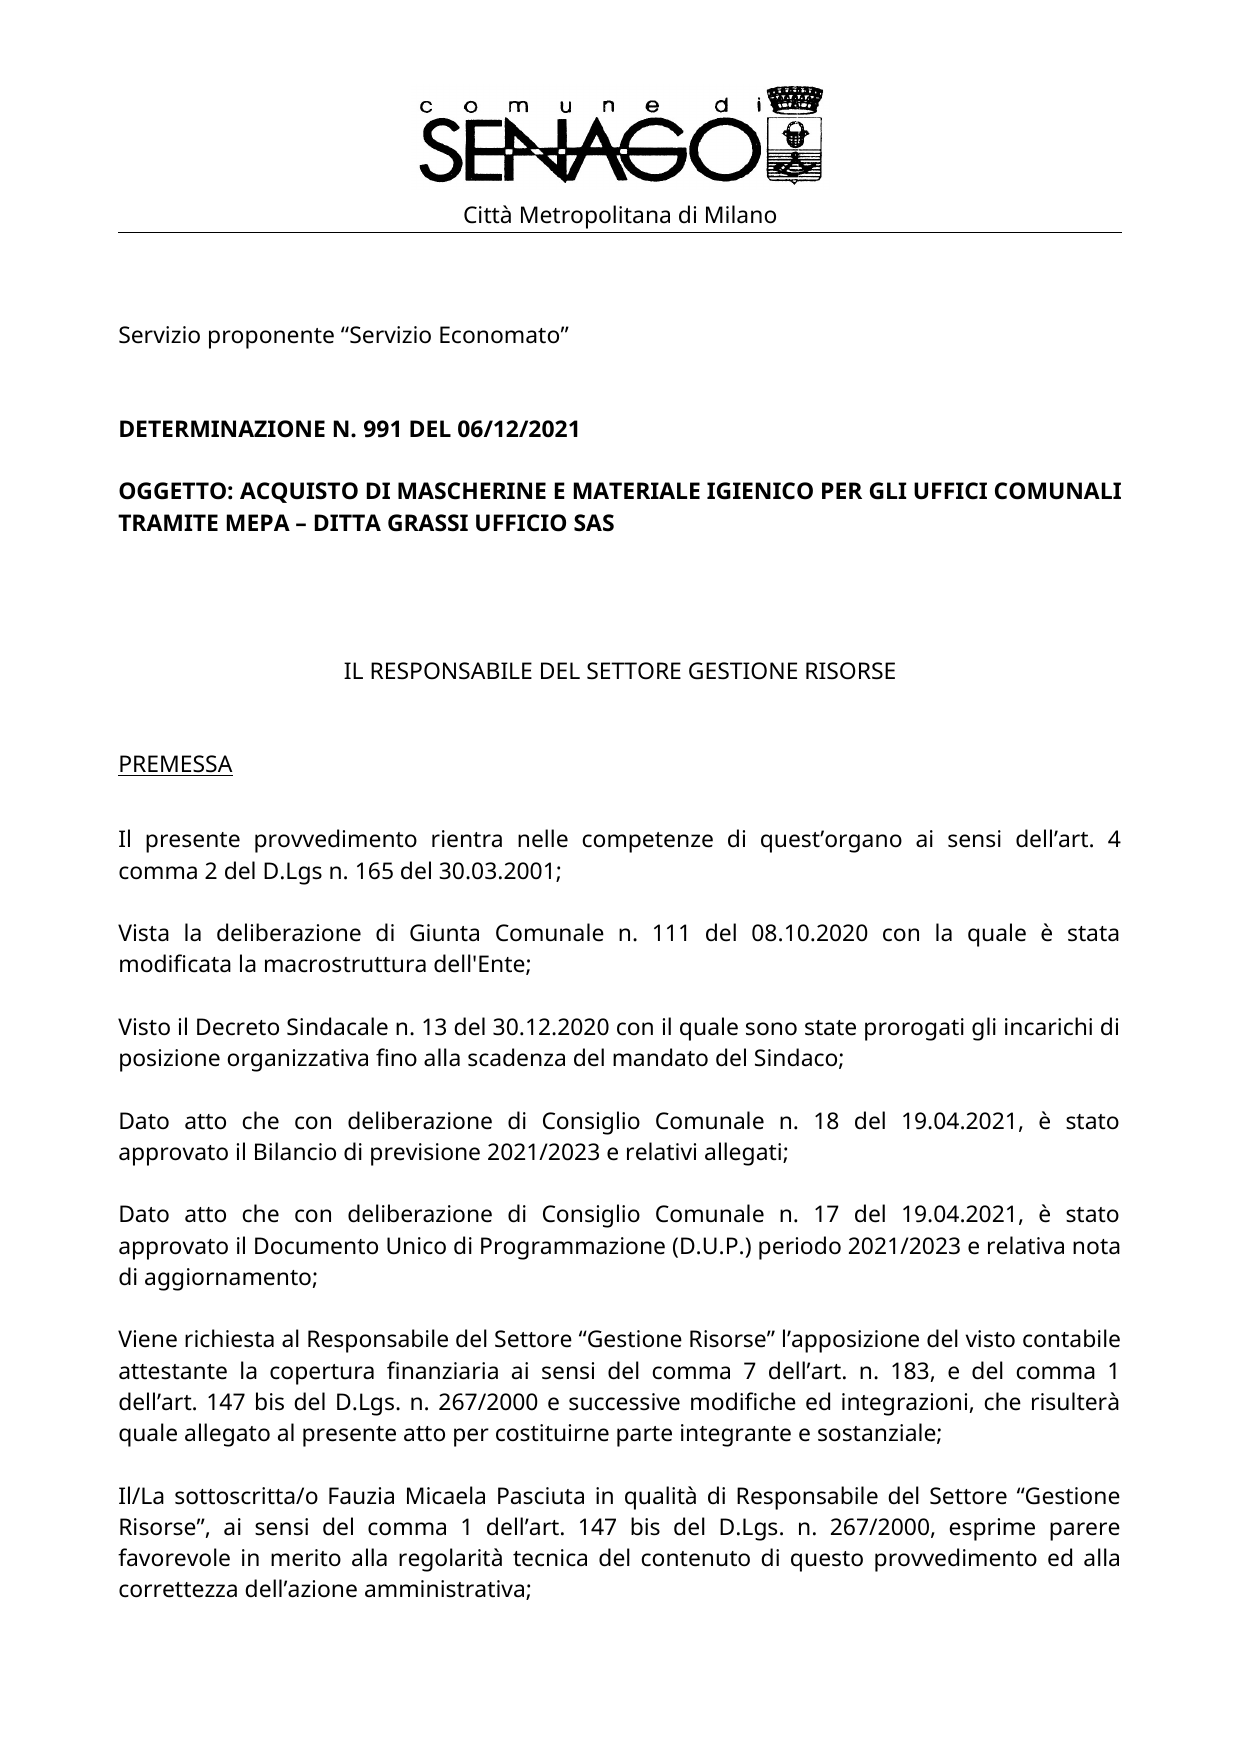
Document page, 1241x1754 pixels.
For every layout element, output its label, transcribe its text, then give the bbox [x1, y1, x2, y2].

text Viene richiesta al Responsabile del Settore “Gestione Risorse” l’apposizione del visto contabile attestante la copertura finanziaria ai sensi del comma 7 dell’art. n. 183, e del comma 1 dell’art. 147 bis del D.Lgs. n. 267/2000 e successive modifiche ed integrazioni, che risulterà quale allegato al presente atto per costituirne parte integrante e sostanziale; [118, 1323, 1122, 1448]
text Servizio proponente “Servizio Economato” [118, 319, 1122, 350]
text OGGETTO: ACQUISTO DI MASCHERINE E MATERIALE IGIENICO PER GLI UFFICI COMUNALI TRAMITE MEPA – DITTA GRASSI UFFICIO SAS [118, 475, 1122, 538]
text DETERMINAZIONE N. 991 DEL 06/12/2021 [118, 413, 1122, 444]
picture [411, 84, 830, 190]
text Vista la deliberazione di Giunta Comunale n. 111 del 08.10.2020 con la quale è stata modificata la macrostruttura dell'Ente; [118, 917, 1122, 979]
text Dato atto che con deliberazione di Consiglio Comunale n. 18 del 19.04.2021, è stato approvato il Bilancio di previsione 2021/2023 e relativi allegati; [118, 1104, 1122, 1167]
text Visto il Decreto Sindacale n. 13 del 30.12.2020 con il quale sono state prorogati gli incarichi di posizione organizzativa fino alla scadenza del mandato del Sindaco; [118, 1011, 1122, 1073]
text PREMESSA [118, 748, 1122, 779]
text Il presente provvedimento rientra nelle competenze di quest’organo ai sensi dell’art. 4 comma 2 del D.Lgs n. 165 del 30.03.2001; [118, 823, 1122, 886]
text IL RESPONSABILE DEL SETTORE GESTIONE RISORSE [118, 654, 1122, 686]
text Dato atto che con deliberazione di Consiglio Comunale n. 17 del 19.04.2021, è stato approvato il Documento Unico di Programmazione (D.U.P.) periodo 2021/2023 e relativa nota di aggiornamento; [118, 1198, 1122, 1292]
text Il/La sottoscritta/o Fauzia Micaela Pasciuta in qualità di Responsabile del Settore “Gestione Risorse”, ai sensi del comma 1 dell’art. 147 bis del D.Lgs. n. 267/2000, esprime parere favorevole in merito alla regolarità tecnica del contenuto di questo provvedimento ed alla correttezza dell’azione amministrativa; [118, 1479, 1122, 1604]
